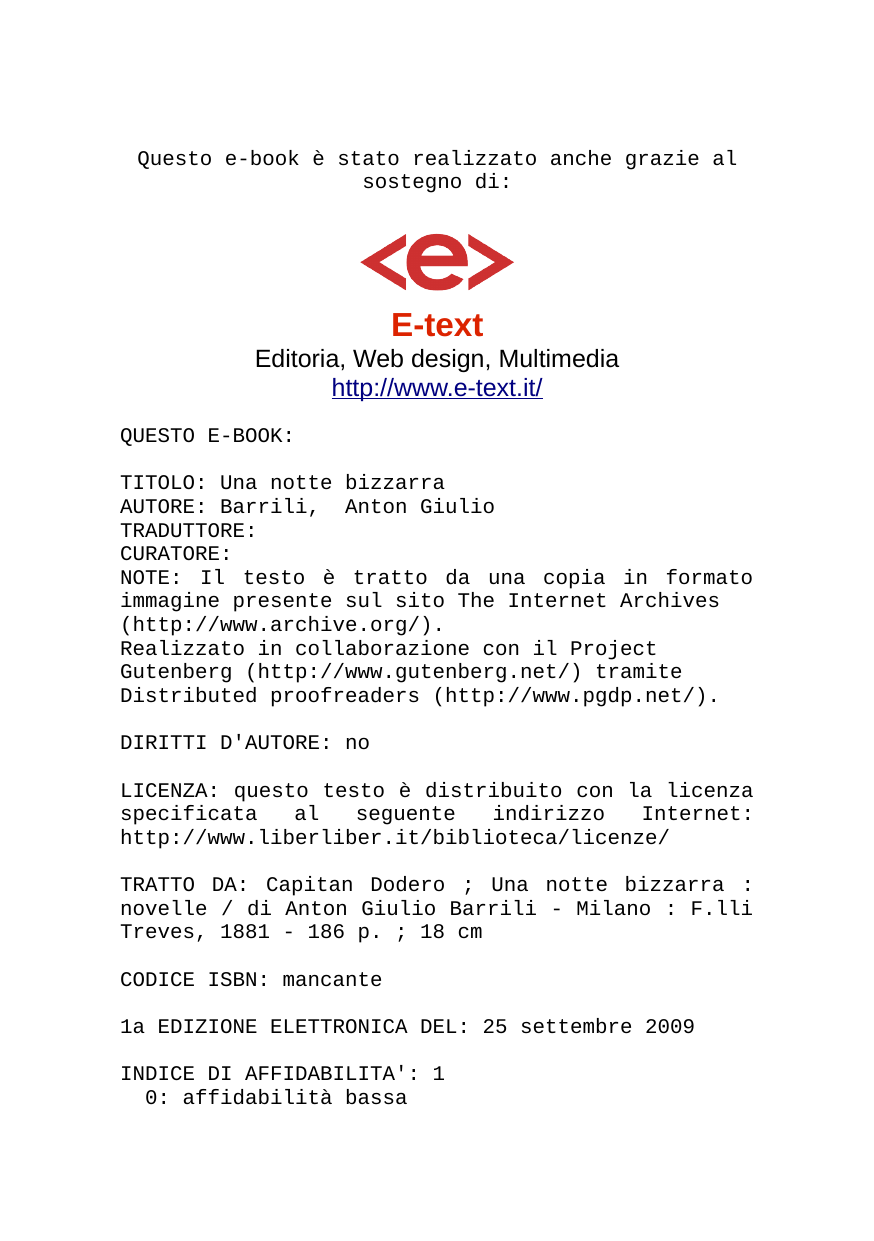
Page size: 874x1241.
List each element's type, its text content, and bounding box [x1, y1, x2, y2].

text 1a EDIZIONE ELETTRONICA DEL: 25 settembre 2009 [120, 1016, 754, 1040]
text http://www.e-text.it/ [120, 373, 754, 401]
text Editoria, Web design, Multimedia [120, 344, 754, 373]
text 0: affidabilità bassa [120, 1087, 754, 1111]
text E-text [120, 305, 754, 344]
picture [359, 233, 515, 291]
text AUTORE: Barrili, Anton Giulio [120, 496, 754, 519]
text Gutenberg (http://www.gutenberg.net/) tramite [120, 661, 754, 685]
text Realizzato in collaborazione con il Project [120, 638, 754, 661]
text INDICE DI AFFIDABILITA': 1 [120, 1063, 754, 1087]
text DIRITTI D'AUTORE: no [120, 732, 754, 756]
text Questo e-book è stato realizzato anche grazie al sostegno di: [120, 148, 754, 195]
text TITOLO: Una notte bizzarra [120, 472, 754, 496]
text TRADUTTORE: [120, 519, 754, 543]
text NOTE: Il testo è tratto da una copia in formato immagine presente sul sito The Internet Archives [120, 567, 754, 614]
text LICENZA: questo testo è distribuito con la licenza specificata al seguente indirizzo Internet: http://www.liberliber.it/biblioteca/licenze/ [120, 780, 754, 851]
text Distributed proofreaders (http://www.pgdp.net/). [120, 685, 754, 709]
text (http://www.archive.org/). [120, 614, 754, 638]
text TRATTO DA: Capitan Dodero ; Una notte bizzarra : novelle / di Anton Giulio Barrili - Milano : F.lli Treves, 1881 - 186 p. ; 18 cm [120, 874, 754, 945]
text QUESTO E-BOOK: [120, 425, 754, 449]
text CODICE ISBN: mancante [120, 969, 754, 992]
text CURATORE: [120, 543, 754, 567]
